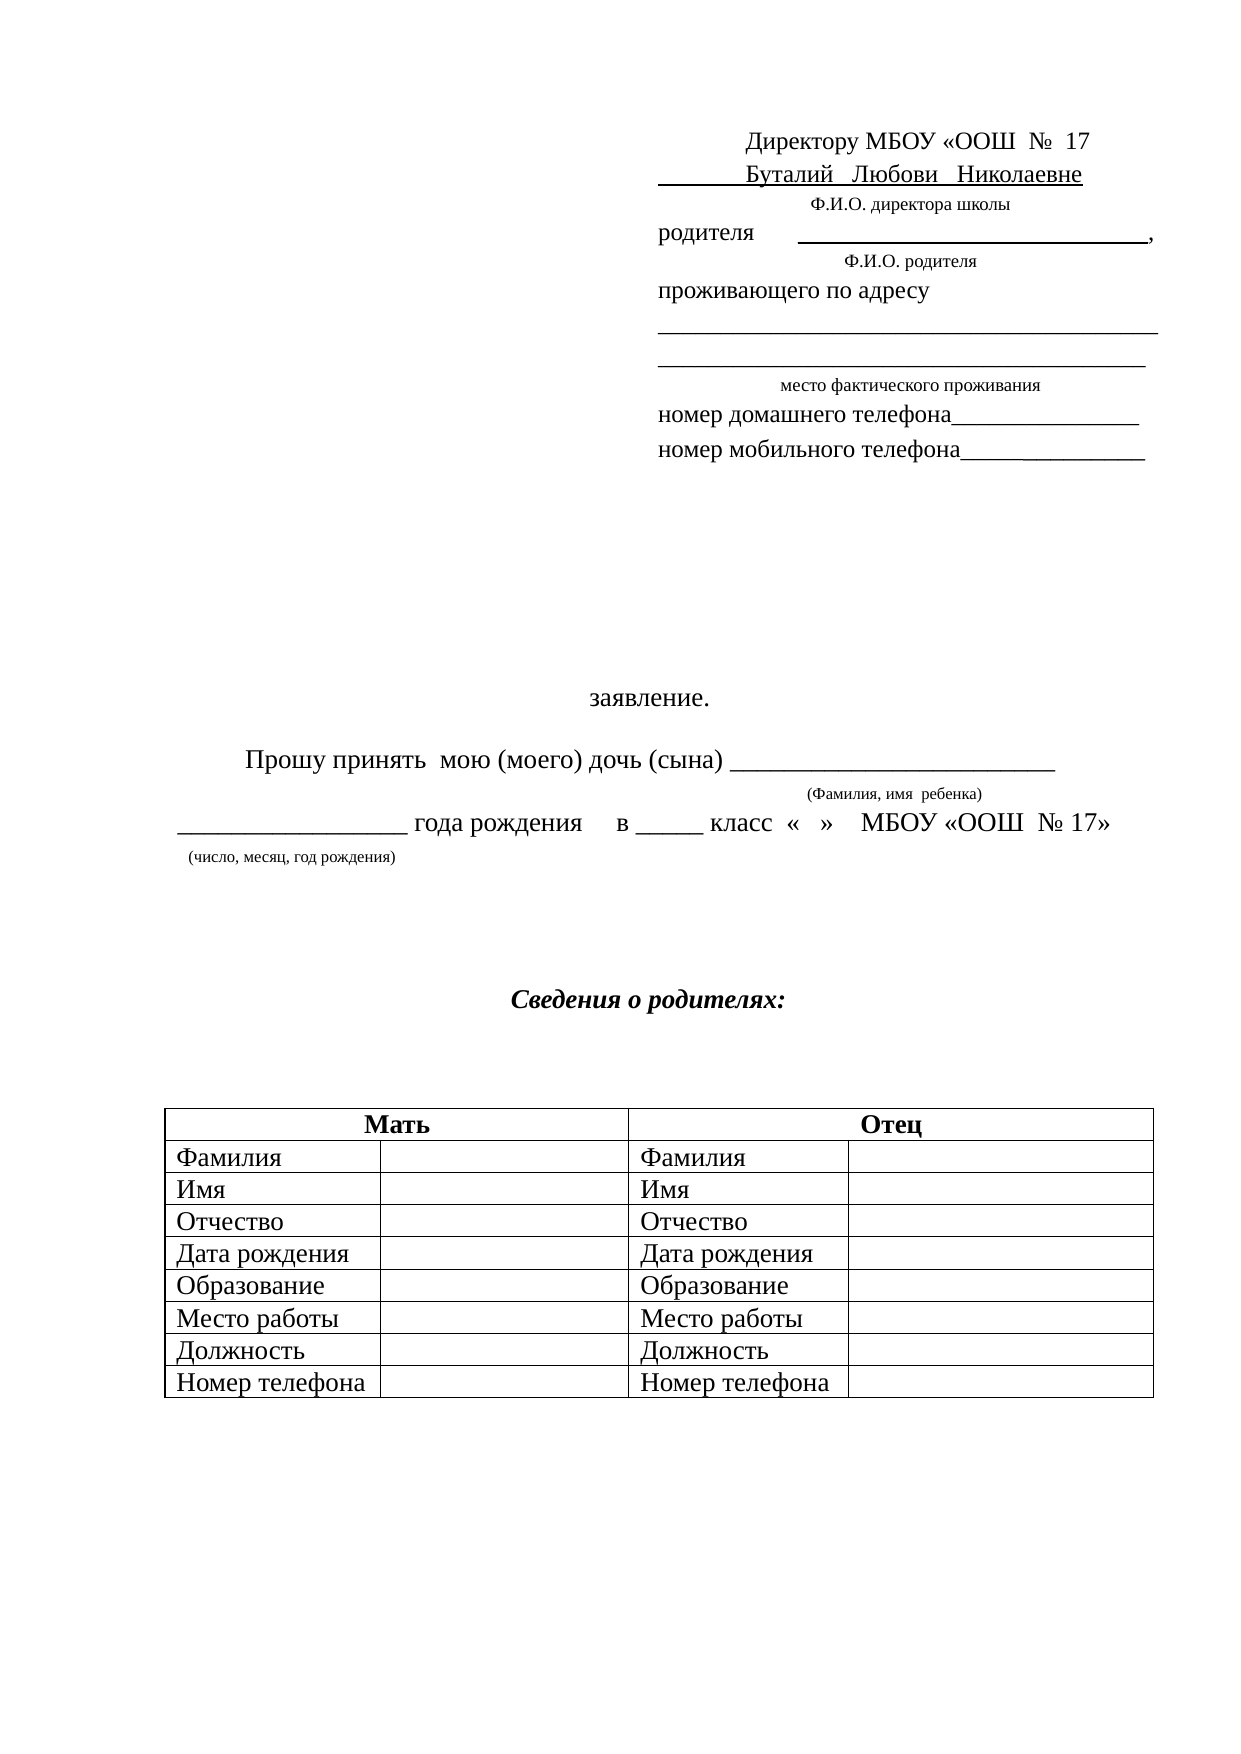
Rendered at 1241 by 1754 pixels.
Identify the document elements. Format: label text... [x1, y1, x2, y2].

text Сведения о родителях: [177, 983, 1122, 1014]
text (Фамилия, имя ребенка) [177, 774, 1122, 806]
table_cell [849, 1173, 1153, 1204]
table_cell [381, 1366, 628, 1397]
text (число, месяц, год рождения) [177, 837, 1122, 868]
table_cell [849, 1205, 1153, 1236]
text Прошу принять мою (моего) дочь (сына) ________________________ [177, 743, 1122, 774]
table_cell Место работы [166, 1302, 380, 1333]
table_cell [849, 1237, 1153, 1268]
table_cell Имя [166, 1173, 380, 1204]
table_header Отец [629, 1109, 1153, 1140]
table_header Мать [166, 1109, 628, 1140]
table_cell [849, 1141, 1153, 1172]
table_cell [381, 1237, 628, 1268]
table_cell [381, 1302, 628, 1333]
table_header Директору МБОУ «ООШ № 17 Буталий Любови Николаевне Ф.И.О. директора школы родителя ____________________________, Ф.И.О. родителя проживающего по адресу ________________________________________ _______________________________________ место фактического проживания номер домашнего телефона_______________ номер мобильного телефона______________ [647, 126, 1174, 463]
table_cell [849, 1334, 1153, 1365]
table_cell [381, 1141, 628, 1172]
table_cell Образование [166, 1270, 380, 1301]
table_cell Должность [166, 1334, 380, 1365]
table_cell [381, 1173, 628, 1204]
table_cell [381, 1270, 628, 1301]
table_cell [849, 1302, 1153, 1333]
table_cell [849, 1270, 1153, 1301]
table_cell Место работы [629, 1302, 848, 1333]
table_cell Отчество [629, 1205, 848, 1236]
table_cell Номер телефона [166, 1366, 380, 1397]
table_cell [849, 1366, 1153, 1397]
table_cell Отчество [166, 1205, 380, 1236]
text _________________ года рождения в _____ класс « » МБОУ «ООШ № 17» [177, 806, 1122, 837]
table_cell Имя [629, 1173, 848, 1204]
table_cell Фамилия [629, 1141, 848, 1172]
text заявление. [177, 681, 1122, 712]
table_cell Должность [629, 1334, 848, 1365]
table_cell Дата рождения [166, 1237, 380, 1268]
table_cell [381, 1205, 628, 1236]
table_cell Дата рождения [629, 1237, 848, 1268]
table_cell Фамилия [166, 1141, 380, 1172]
table_cell [381, 1334, 628, 1365]
table_cell Образование [629, 1270, 848, 1301]
table_cell Номер телефона [629, 1366, 848, 1397]
